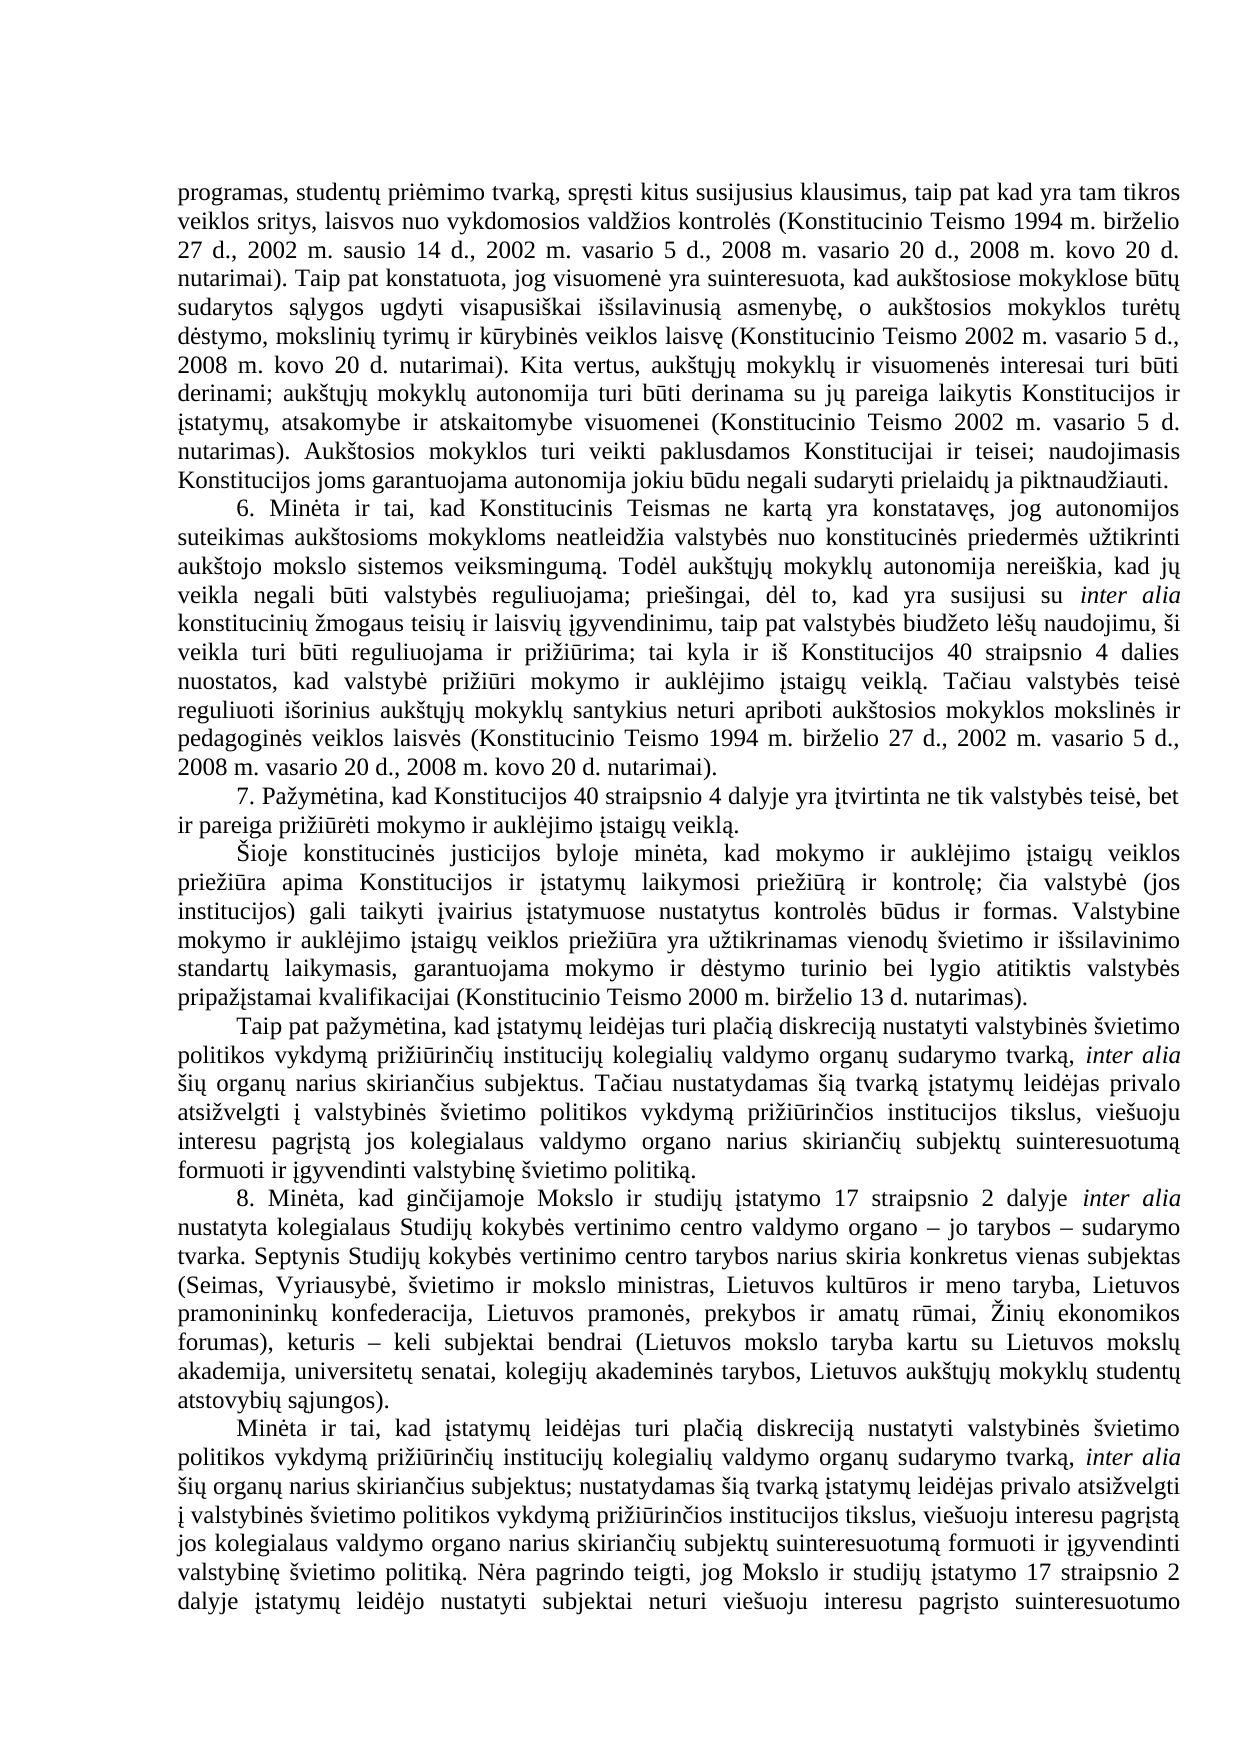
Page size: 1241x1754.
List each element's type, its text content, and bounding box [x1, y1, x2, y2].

text 7. Pažymėtina, kad Konstitucijos 40 straipsnio 4 dalyje yra įtvirtinta ne tik valstybės teisė, bet ir pareiga prižiūrėti mokymo ir auklėjimo įstaigų veiklą. [177, 781, 1181, 838]
text Taip pat pažymėtina, kad įstatymų leidėjas turi plačią diskreciją nustatyti valstybinės švietimo politikos vykdymą prižiūrinčių institucijų kolegialių valdymo organų sudarymo tvarką, inter alia šių organų narius skiriančius subjektus. Tačiau nustatydamas šią tvarką įstatymų leidėjas privalo atsižvelgti į valstybinės švietimo politikos vykdymą prižiūrinčios institucijos tikslus, viešuoju interesu pagrįstą jos kolegialaus valdymo organo narius skiriančių subjektų suinteresuotumą formuoti ir įgyvendinti valstybinę švietimo politiką. [177, 1011, 1181, 1183]
text Šioje konstitucinės justicijos byloje minėta, kad mokymo ir auklėjimo įstaigų veiklos priežiūra apima Konstitucijos ir įstatymų laikymosi priežiūrą ir kontrolę; čia valstybė (jos institucijos) gali taikyti įvairius įstatymuose nustatytus kontrolės būdus ir formas. Valstybine mokymo ir auklėjimo įstaigų veiklos priežiūra yra užtikrinamas vienodų švietimo ir išsilavinimo standartų laikymasis, garantuojama mokymo ir dėstymo turinio bei lygio atitiktis valstybės pripažįstamai kvalifikacijai (Konstitucinio Teismo 2000 m. birželio 13 d. nutarimas). [177, 838, 1181, 1011]
text programas, studentų priėmimo tvarką, spręsti kitus susijusius klausimus, taip pat kad yra tam tikros veiklos sritys, laisvos nuo vykdomosios valdžios kontrolės (Konstitucinio Teismo 1994 m. birželio 27 d., 2002 m. sausio 14 d., 2002 m. vasario 5 d., 2008 m. vasario 20 d., 2008 m. kovo 20 d. nutarimai). Taip pat konstatuota, jog visuomenė yra suinteresuota, kad aukštosiose mokyklose būtų sudarytos sąlygos ugdyti visapusiškai išsilavinusią asmenybę, o aukštosios mokyklos turėtų dėstymo, mokslinių tyrimų ir kūrybinės veiklos laisvę (Konstitucinio Teismo 2002 m. vasario 5 d., 2008 m. kovo 20 d. nutarimai). Kita vertus, aukštųjų mokyklų ir visuomenės interesai turi būti derinami; aukštųjų mokyklų autonomija turi būti derinama su jų pareiga laikytis Konstitucijos ir įstatymų, atsakomybe ir atskaitomybe visuomenei (Konstitucinio Teismo 2002 m. vasario 5 d. nutarimas). Aukštosios mokyklos turi veikti paklusdamos Konstitucijai ir teisei; naudojimasis Konstitucijos joms garantuojama autonomija jokiu būdu negali sudaryti prielaidų ja piktnaudžiauti. [177, 177, 1181, 493]
text Minėta ir tai, kad įstatymų leidėjas turi plačią diskreciją nustatyti valstybinės švietimo politikos vykdymą prižiūrinčių institucijų kolegialių valdymo organų sudarymo tvarką, inter alia šių organų narius skiriančius subjektus; nustatydamas šią tvarką įstatymų leidėjas privalo atsižvelgti į valstybinės švietimo politikos vykdymą prižiūrinčios institucijos tikslus, viešuoju interesu pagrįstą jos kolegialaus valdymo organo narius skiriančių subjektų suinteresuotumą formuoti ir įgyvendinti valstybinę švietimo politiką. Nėra pagrindo teigti, jog Mokslo ir studijų įstatymo 17 straipsnio 2 dalyje įstatymų leidėjo nustatyti subjektai neturi viešuoju interesu pagrįsto suinteresuotumo [177, 1413, 1181, 1615]
text 6. Minėta ir tai, kad Konstitucinis Teismas ne kartą yra konstatavęs, jog autonomijos suteikimas aukštosioms mokykloms neatleidžia valstybės nuo konstitucinės priedermės užtikrinti aukštojo mokslo sistemos veiksmingumą. Todėl aukštųjų mokyklų autonomija nereiškia, kad jų veikla negali būti valstybės reguliuojama; priešingai, dėl to, kad yra susijusi su inter alia konstitucinių žmogaus teisių ir laisvių įgyvendinimu, taip pat valstybės biudžeto lėšų naudojimu, ši veikla turi būti reguliuojama ir prižiūrima; tai kyla ir iš Konstitucijos 40 straipsnio 4 dalies nuostatos, kad valstybė prižiūri mokymo ir auklėjimo įstaigų veiklą. Tačiau valstybės teisė reguliuoti išorinius aukštųjų mokyklų santykius neturi apriboti aukštosios mokyklos mokslinės ir pedagoginės veiklos laisvės (Konstitucinio Teismo 1994 m. birželio 27 d., 2002 m. vasario 5 d., 2008 m. vasario 20 d., 2008 m. kovo 20 d. nutarimai). [177, 493, 1181, 781]
text 8. Minėta, kad ginčijamoje Mokslo ir studijų įstatymo 17 straipsnio 2 dalyje inter alia nustatyta kolegialaus Studijų kokybės vertinimo centro valdymo organo – jo tarybos – sudarymo tvarka. Septynis Studijų kokybės vertinimo centro tarybos narius skiria konkretus vienas subjektas (Seimas, Vyriausybė, švietimo ir mokslo ministras, Lietuvos kultūros ir meno taryba, Lietuvos pramonininkų konfederacija, Lietuvos pramonės, prekybos ir amatų rūmai, Žinių ekonomikos forumas), keturis – keli subjektai bendrai (Lietuvos mokslo taryba kartu su Lietuvos mokslų akademija, universitetų senatai, kolegijų akademinės tarybos, Lietuvos aukštųjų mokyklų studentų atstovybių sąjungos). [177, 1183, 1181, 1413]
